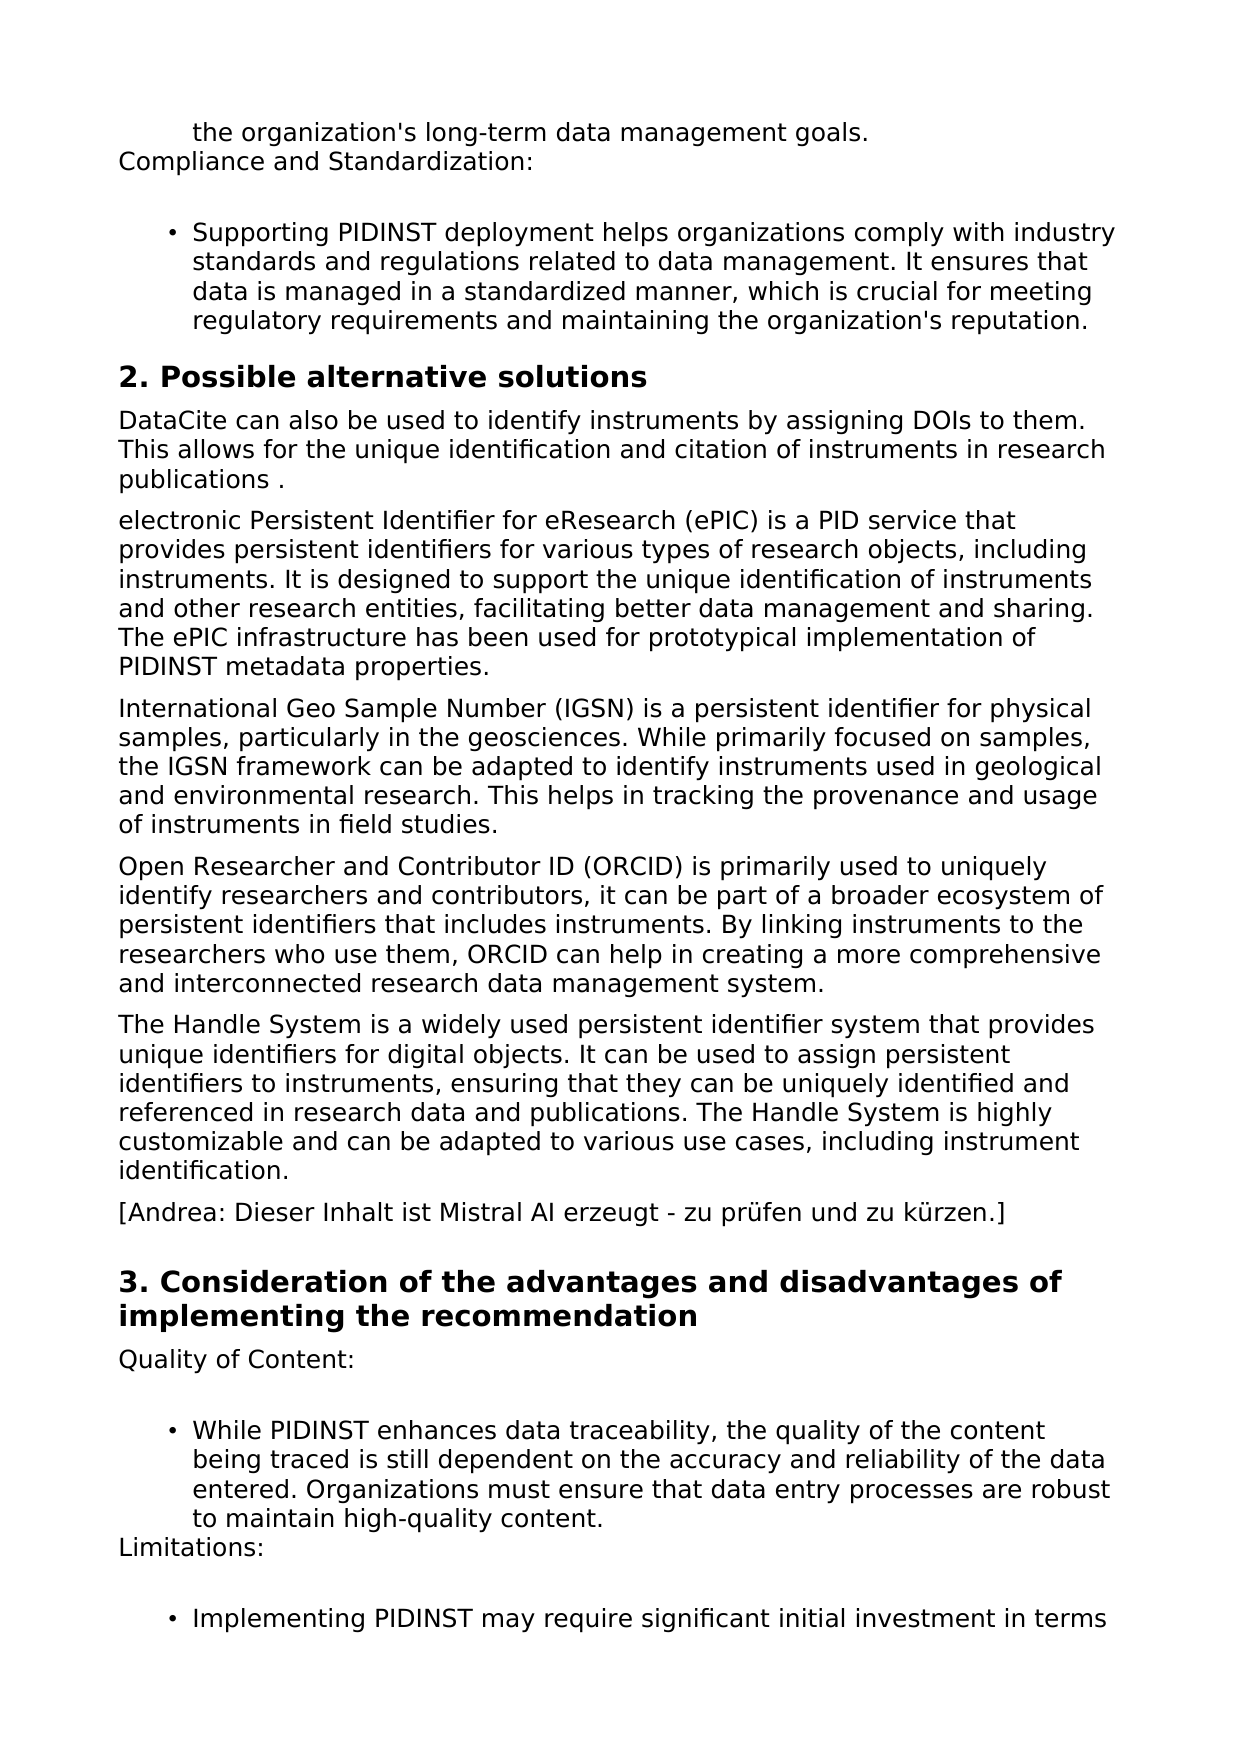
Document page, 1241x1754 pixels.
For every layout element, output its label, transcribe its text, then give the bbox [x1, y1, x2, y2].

subtitle 2. Possible alternative solutions [118, 360, 1122, 394]
text electronic Persistent Identifier for eResearch (ePIC) is a PID service that provides persistent identifiers for various types of research objects, including instruments. It is designed to support the unique identification of instruments and other research entities, facilitating better data management and sharing. The ePIC infrastructure has been used for prototypical implementation of PIDINST metadata properties. [118, 507, 1122, 682]
subtitle 3. Consideration of the advantages and disadvantages of implementing the recommendation [118, 1265, 1122, 1333]
text Open Researcher and Contributor ID (ORCID) is primarily used to uniquely identify researchers and contributors, it can be part of a broader ecosystem of persistent identifiers that includes instruments. By linking instruments to the researchers who use them, ORCID can help in creating a more comprehensive and interconnected research data management system. [118, 852, 1122, 998]
list Supporting PIDINST deployment helps organizations comply with industry standards and regulations related to data management. It ensures that data is managed in a standardized manner, which is crucial for meeting regulatory requirements and maintaining the organization's reputation. [177, 218, 1122, 335]
text Quality of Content: [118, 1345, 1122, 1374]
text [Andrea: Dieser Inhalt ist Mistral AI erzeugt - zu prüfen und zu kürzen.] [118, 1198, 1122, 1227]
text Compliance and Standardization: [118, 147, 1122, 176]
list Implementing PIDINST may require significant initial investment in terms [177, 1604, 1122, 1633]
list While PIDINST enhances data traceability, the quality of the content being traced is still dependent on the accuracy and reliability of the data entered. Organizations must ensure that data entry processes are robust to maintain high-quality content. [177, 1416, 1122, 1533]
list the organization's long-term data management goals. [177, 118, 1122, 147]
text International Geo Sample Number (IGSN) is a persistent identifier for physical samples, particularly in the geosciences. While primarily focused on samples, the IGSN framework can be adapted to identify instruments used in geological and environmental research. This helps in tracking the provenance and usage of instruments in field studies. [118, 694, 1122, 840]
text The Handle System is a widely used persistent identifier system that provides unique identifiers for digital objects. It can be used to assign persistent identifiers to instruments, ensuring that they can be uniquely identified and referenced in research data and publications. The Handle System is highly customizable and can be adapted to various use cases, including instrument identification. [118, 1011, 1122, 1186]
text Limitations: [118, 1533, 1122, 1562]
text DataCite can also be used to identify instruments by assigning DOIs to them. This allows for the unique identification and citation of instruments in research publications . [118, 407, 1122, 494]
